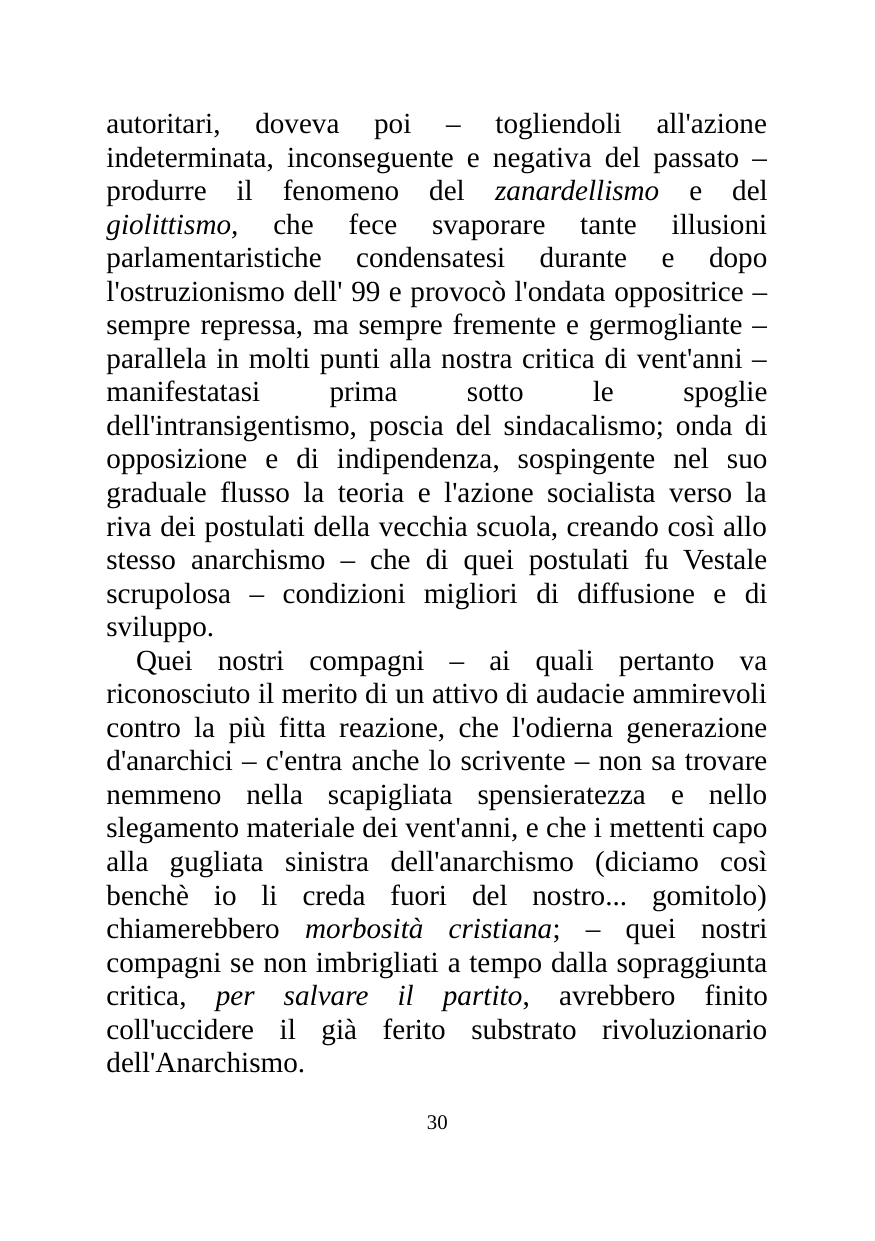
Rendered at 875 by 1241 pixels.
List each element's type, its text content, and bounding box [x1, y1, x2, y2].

text Quei nostri compagni – ai quali pertanto va riconosciuto il merito di un attivo di audacie ammirevoli contro la più fitta reazione, che l'odierna generazione d'anarchici – c'entra anche lo scrivente – non sa trovare nemmeno nella scapigliata spensieratezza e nello slegamento materiale dei vent'anni, e che i mettenti capo alla gugliata sinistra dell'anarchismo (diciamo così benchè io li creda fuori del nostro... gomitolo) chiamerebbero morbosità cristiana; – quei nostri compagni se non imbrigliati a tempo dalla sopraggiunta critica, per salvare il partito, avrebbero finito coll'uccidere il già ferito substrato rivoluzionario dell'Anarchismo. [106, 643, 768, 1079]
text autoritari, doveva poi – togliendoli all'azione indeterminata, inconseguente e negativa del passato – produrre il fenomeno del zanardellismo e del giolittismo, che fece svaporare tante illusioni parlamentaristiche condensatesi durante e dopo l'ostruzionismo dell' 99 e provocò l'ondata oppositrice – sempre repressa, ma sempre fremente e germogliante – parallela in molti punti alla nostra critica di vent'anni – manifestatasi prima sotto le spoglie dell'intransigentismo, poscia del sindacalismo; onda di opposizione e di indipendenza, sospingente nel suo graduale flusso la teoria e l'azione socialista verso la riva dei postulati della vecchia scuola, creando così allo stesso anarchismo – che di quei postulati fu Vestale scrupolosa – condizioni migliori di diffusione e di sviluppo. [106, 106, 768, 643]
